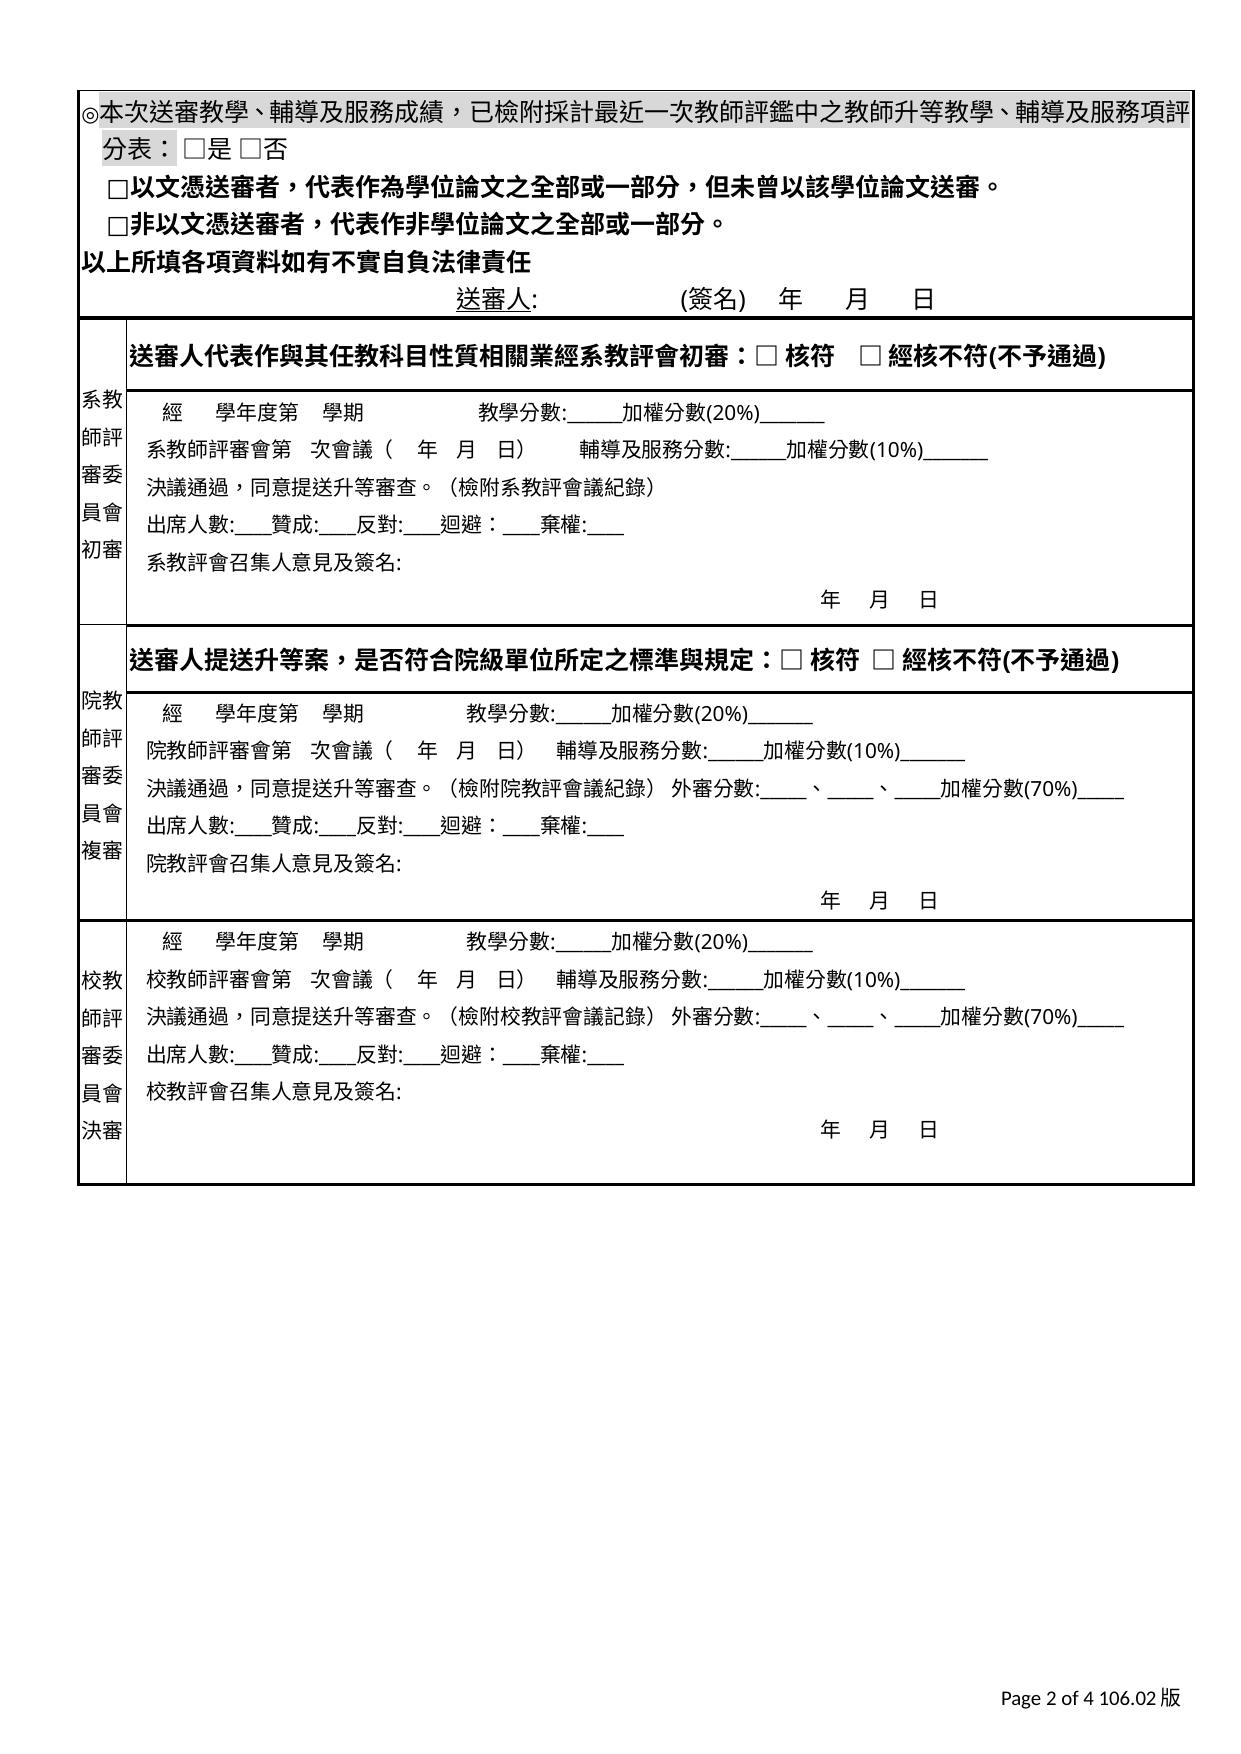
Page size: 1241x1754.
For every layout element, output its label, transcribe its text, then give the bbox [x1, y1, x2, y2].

table_cell 經 學年度第 學期 教學分數:______加權分數(20%)_______ 校教師評審會第 次會議（ 年 月 日） 輔導及服務分數:______加權分數(10%)_______ 決議通過，同意提送升等審查。（檢附校教評會議記錄） 外審分數:_____、_____、_____加權分數(70%)_____ 出席人數:____贊成:____反對:____迴避：____棄權:____ 校教評會召集人意見及簽名: 年 月 日 [127, 922, 1192, 1183]
table_cell 系教師評審委員會初審 [80, 320, 126, 624]
table_cell ◎本次送審教學、輔導及服務成績，已檢附採計最近一次教師評鑑中之教師升等教學、輔導及服務項評分表： □是 □否 □以文憑送審者，代表作為學位論文之全部或一部分，但未曾以該學位論文送審。 □非以文憑送審者，代表作非學位論文之全部或一部分。 以上所填各項資料如有不實自負法律責任 送審人: (簽名) 年 月 日 [80, 91, 1192, 316]
table_cell 送審人提送升等案，是否符合院級單位所定之標準與規定：□ 核符 □ 經核不符(不予通過) [127, 627, 1192, 691]
table_cell 校教師評審委員會決審 [80, 922, 126, 1183]
table_cell 經 學年度第 學期 教學分數:______加權分數(20%)_______ 系教師評審會第 次會議（ 年 月 日） 輔導及服務分數:______加權分數(10%)_______ 決議通過，同意提送升等審查。（檢附系教評會議紀錄） 出席人數:____贊成:____反對:____迴避：____棄權:____ 系教評會召集人意見及簽名: 年 月 日 [127, 392, 1192, 624]
table_cell 送審人代表作與其任教科目性質相關業經系教評會初審：□ 核符 □ 經核不符(不予通過) [127, 320, 1192, 389]
table_cell 院教師評審委員會複審 [80, 625, 126, 919]
table_cell 經 學年度第 學期 教學分數:______加權分數(20%)_______ 院教師評審會第 次會議（ 年 月 日） 輔導及服務分數:______加權分數(10%)_______ 決議通過，同意提送升等審查。（檢附院教評會議紀錄） 外審分數:_____、_____、_____加權分數(70%)_____ 出席人數:____贊成:____反對:____迴避：____棄權:____ 院教評會召集人意見及簽名: 年 月 日 [127, 694, 1192, 919]
